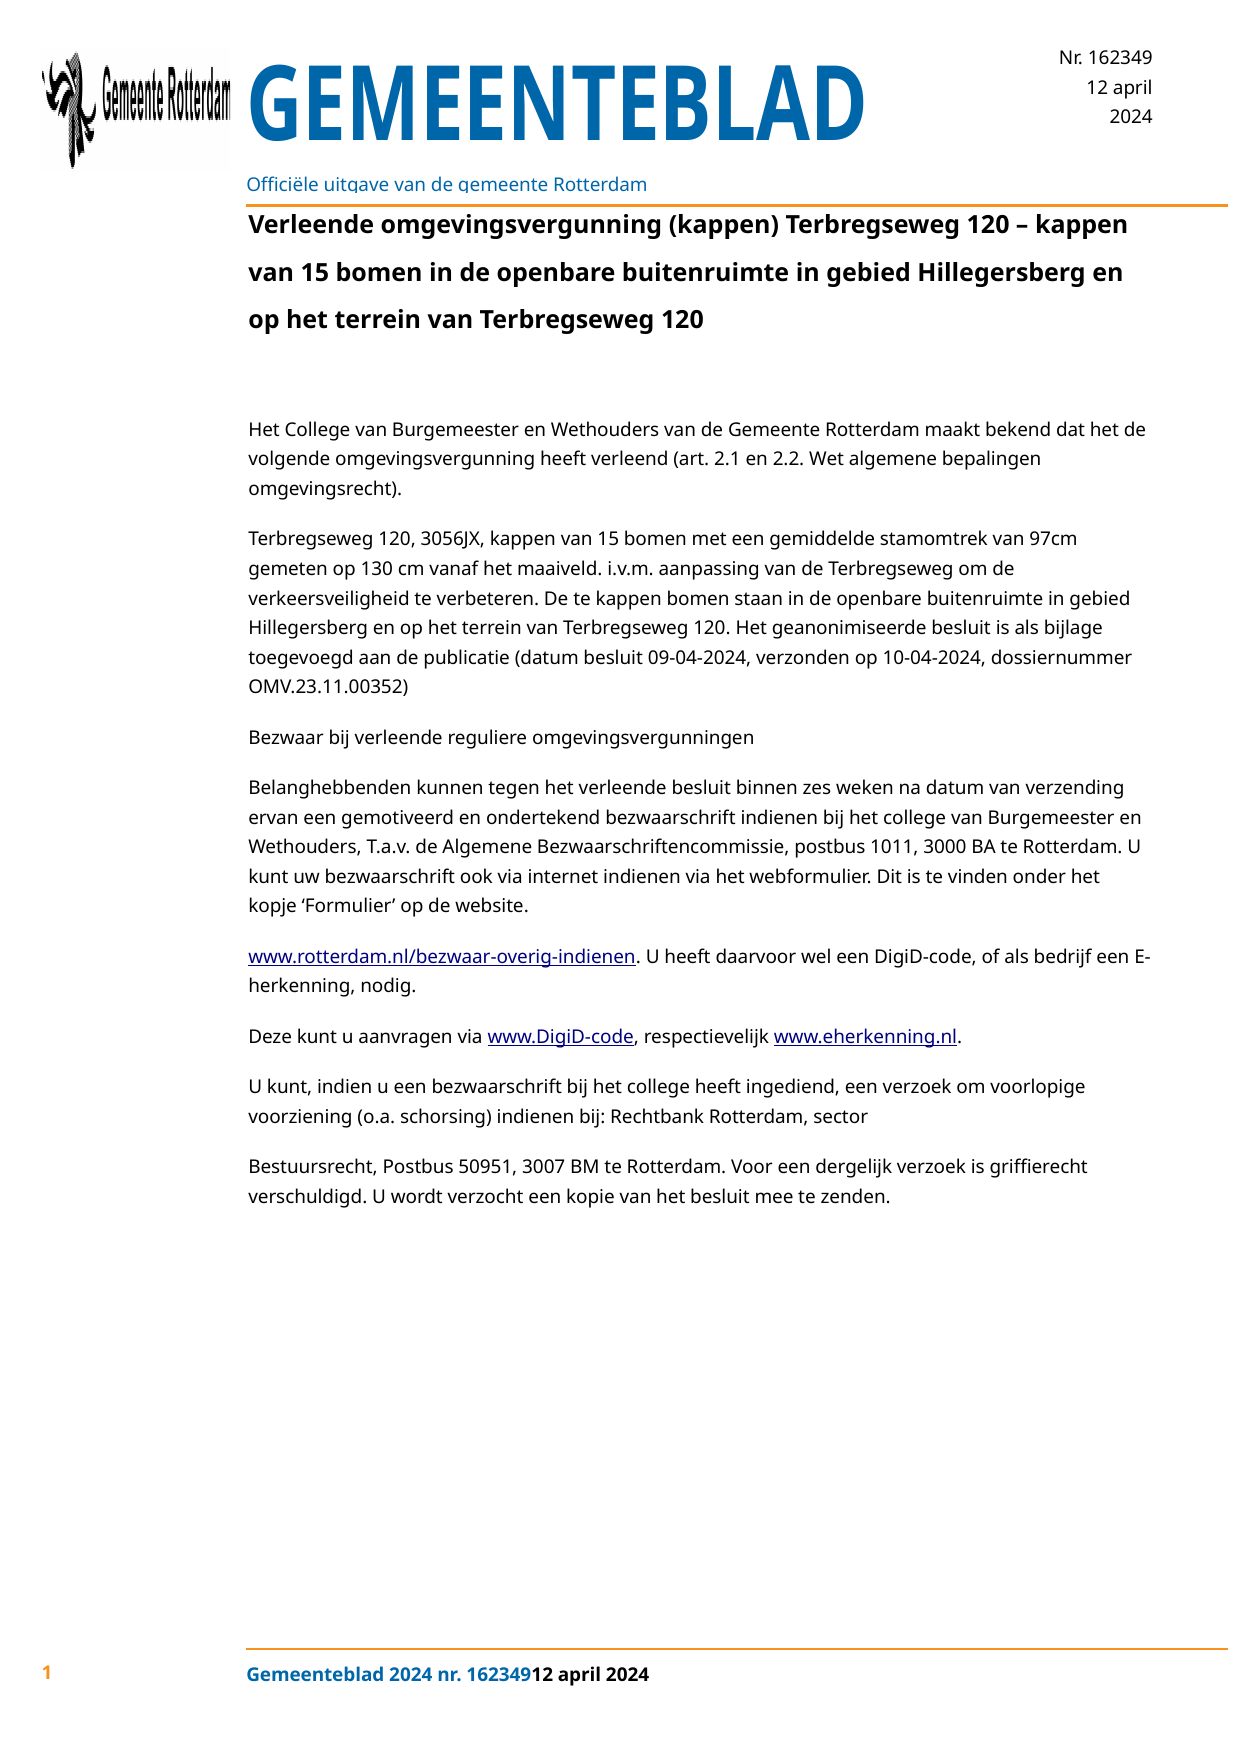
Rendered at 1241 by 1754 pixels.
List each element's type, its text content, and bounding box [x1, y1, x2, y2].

text Het College van Burgemeester en Wethouders van de Gemeente Rotterdam maakt bekend dat het de volgende omgevingsvergunning heeft verleend (art. 2.1 en 2.2. Wet algemene bepalingen omgevingsrecht). [248, 416, 1152, 501]
text Deze kunt u aanvragen via www.DigiD-code, respectievelijk www.eherkenning.nl. [248, 1023, 1152, 1049]
text Verleende omgevingsvergunning (kappen) Terbregseweg 120 – kappen van 15 bomen in de openbare buitenruimte in gebied Hillegersberg en op het terrein van Terbregseweg 120 [248, 207, 1152, 336]
picture [41, 47, 231, 172]
text U kunt, indien u een bezwaarschrift bij het college heeft ingediend, een verzoek om voorlopige voorziening (o.a. schorsing) indienen bij: Rechtbank Rotterdam, sector [248, 1073, 1152, 1129]
text Bezwaar bij verleende reguliere omgevingsvergunningen [248, 724, 1152, 749]
text Terbregseweg 120, 3056JX, kappen van 15 bomen met een gemiddelde stamomtrek van 97cm gemeten op 130 cm vanaf het maaiveld. i.v.m. aanpassing van de Terbregseweg om de verkeersveiligheid te verbeteren. De te kappen bomen staan in de openbare buitenruimte in gebied Hillegersberg en op het terrein van Terbregseweg 120. Het geanonimiseerde besluit is als bijlage toegevoegd aan de publicatie (datum besluit 09-04-2024, verzonden op 10-04-2024, dossiernummer OMV.23.11.00352) [248, 526, 1152, 699]
text www.rotterdam.nl/bezwaar-overig-indienen. U heeft daarvoor wel een DigiD-code, of als bedrijf een E-herkenning, nodig. [248, 943, 1152, 998]
text Belanghebbenden kunnen tegen het verleende besluit binnen zes weken na datum van verzending ervan een gemotiveerd en ondertekend bezwaarschrift indienen bij het college van Burgemeester en Wethouders, T.a.v. de Algemene Bezwaarschriftencommissie, postbus 1011, 3000 BA te Rotterdam. U kunt uw bezwaarschrift ook via internet indienen via het webformulier. Dit is te vinden onder het kopje ‘Formulier’ op de website. [248, 774, 1152, 918]
text Bestuursrecht, Postbus 50951, 3007 BM te Rotterdam. Voor een dergelijk verzoek is griffierecht verschuldigd. U wordt verzocht een kopie van het besluit mee te zenden. [248, 1153, 1152, 1209]
